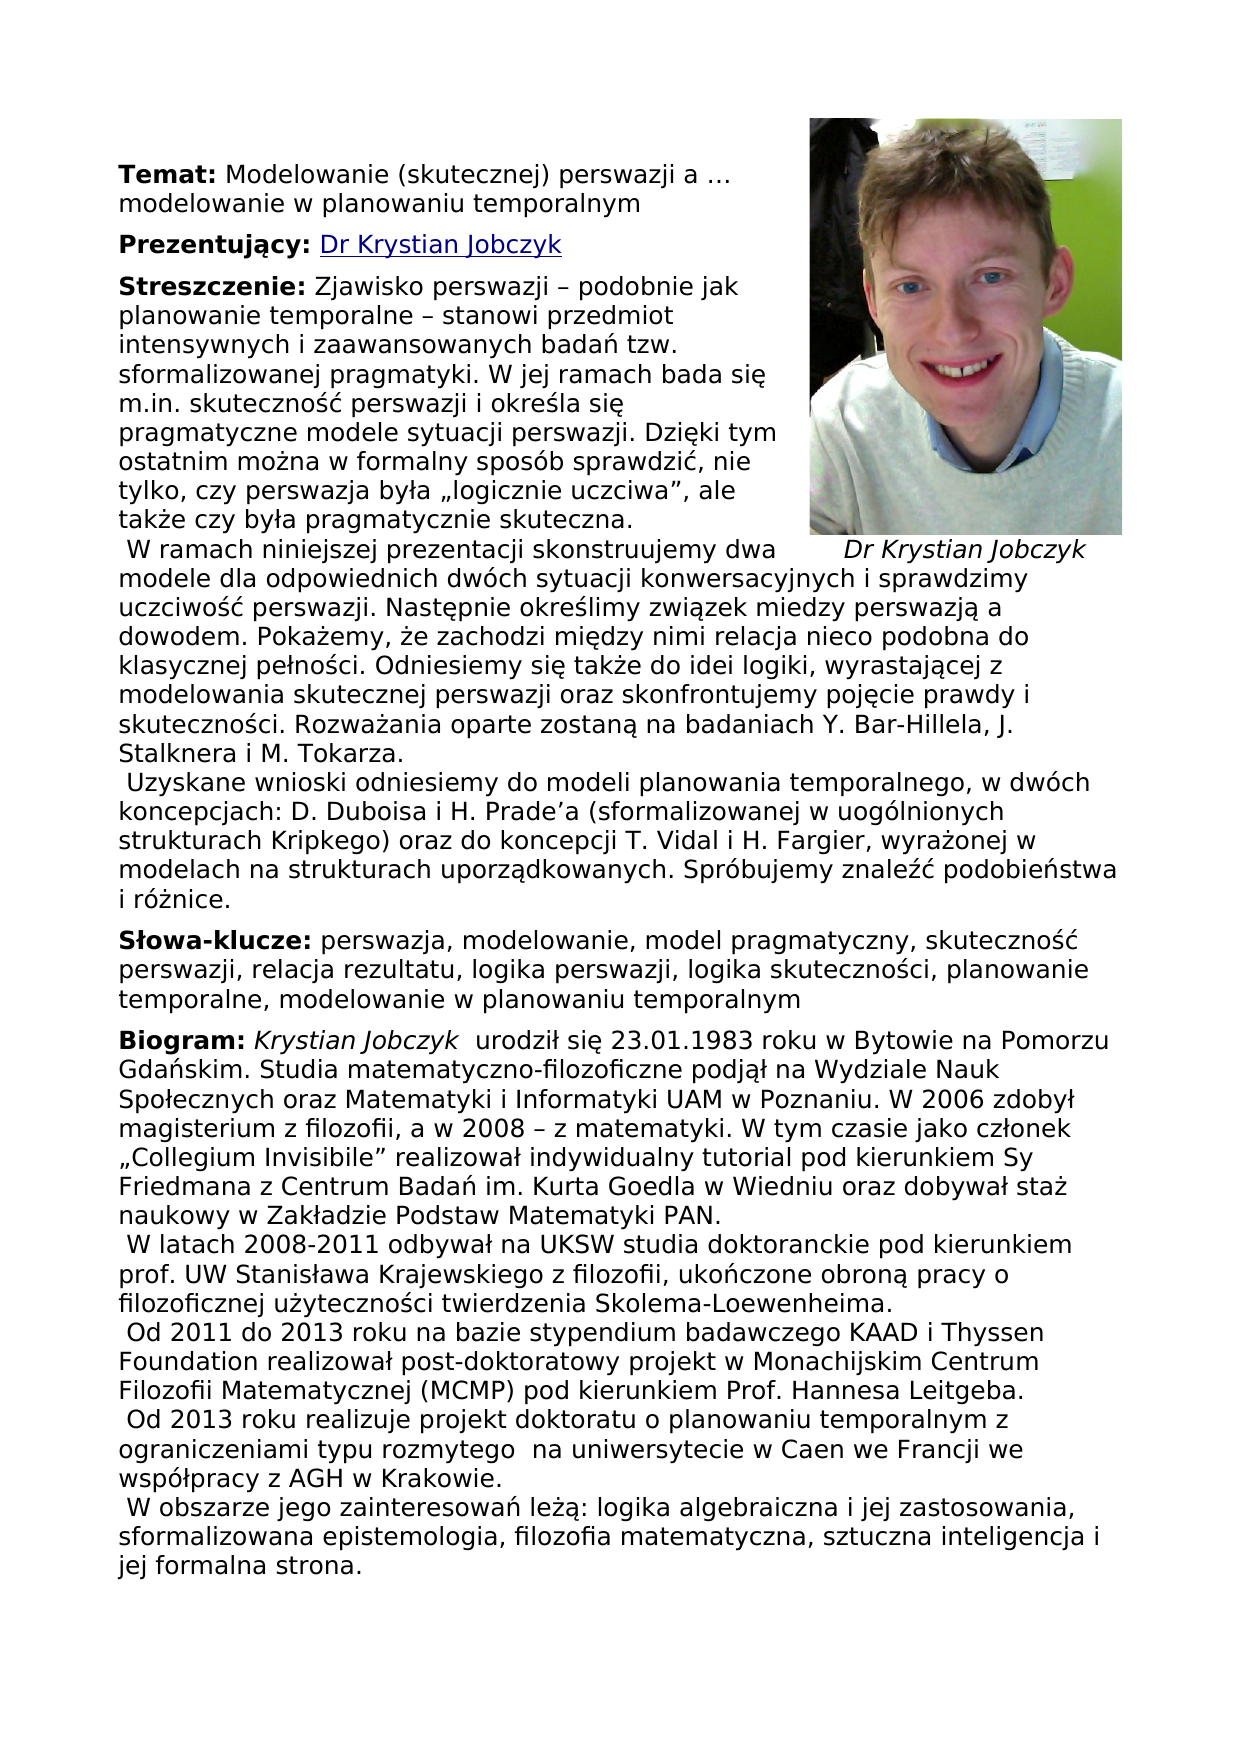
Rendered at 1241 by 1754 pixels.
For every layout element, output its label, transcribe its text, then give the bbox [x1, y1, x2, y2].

text Prezentujący: Dr Krystian Jobczyk [118, 231, 809, 260]
text Streszczenie: Zjawisko perswazji – podobnie jak planowanie temporalne – stanowi przedmiot intensywnych i zaawansowanych badań tzw. sformalizowanej pragmatyki. W jej ramach bada się m.in. skuteczność perswazji i określa się pragmatyczne modele sytuacji perswazji. Dzięki tym ostatnim można w formalny sposób sprawdzić, nie tylko, czy perswazja była „logicznie uczciwa”, ale także czy była pragmatycznie skuteczna. W ramach niniejszej prezentacji skonstruujemy dwa modele dla odpowiednich dwóch sytuacji konwersacyjnych i sprawdzimy uczciwość perswazji. Następnie określimy związek miedzy perswazją a dowodem. Pokażemy, że zachodzi między nimi relacja nieco podobna do klasycznej pełności. Odniesiemy się także do idei logiki, wyrastającej z modelowania skutecznej perswazji oraz skonfrontujemy pojęcie prawdy i skuteczności. Rozważania oparte zostaną na badaniach Y. Bar-Hillela, J. Stalknera i M. Tokarza. Uzyskane wnioski odniesiemy do modeli planowania temporalnego, w dwóch koncepcjach: D. Duboisa i H. Prade’a (sformalizowanej w uogólnionych strukturach Kripkego) oraz do koncepcji T. Vidal i H. Fargier, wyrażonej w modelach na strukturach uporządkowanych. Spróbujemy znaleźć podobieństwa i różnice. [118, 272, 1122, 914]
text Dr Krystian Jobczyk [809, 535, 1122, 564]
picture [809, 118, 1123, 535]
text Temat: Modelowanie (skutecznej) perswazji a … modelowanie w planowaniu temporalnym [118, 160, 809, 218]
text Biogram: Krystian Jobczyk urodził się 23.01.1983 roku w Bytowie na Pomorzu Gdańskim. Studia matematyczno-filozoficzne podjął na Wydziale Nauk Społecznych oraz Matematyki i Informatyki UAM w Poznaniu. W 2006 zdobył magisterium z filozofii, a w 2008 – z matematyki. W tym czasie jako członek „Collegium Invisibile” realizował indywidualny tutorial pod kierunkiem Sy Friedmana z Centrum Badań im. Kurta Goedla w Wiedniu oraz dobywał staż naukowy w Zakładzie Podstaw Matematyki PAN. W latach 2008-2011 odbywał na UKSW studia doktoranckie pod kierunkiem prof. UW Stanisława Krajewskiego z filozofii, ukończone obroną pracy o filozoficznej użyteczności twierdzenia Skolema-Loewenheima. Od 2011 do 2013 roku na bazie stypendium badawczego KAAD i Thyssen Foundation realizował post-doktoratowy projekt w Monachijskim Centrum Filozofii Matematycznej (MCMP) pod kierunkiem Prof. Hannesa Leitgeba. Od 2013 roku realizuje projekt doktoratu o planowaniu temporalnym z ograniczeniami typu rozmytego na uniwersytecie w Caen we Francji we współpracy z AGH w Krakowie. W obszarze jego zainteresowań leżą: logika algebraiczna i jej zastosowania, sformalizowana epistemologia, filozofia matematyczna, sztuczna inteligencja i jej formalna strona. [118, 1026, 1122, 1581]
text Słowa-klucze: perswazja, modelowanie, model pragmatyczny, skuteczność perswazji, relacja rezultatu, logika perswazji, logika skuteczności, planowanie temporalne, modelowanie w planowaniu temporalnym [118, 926, 1122, 1014]
